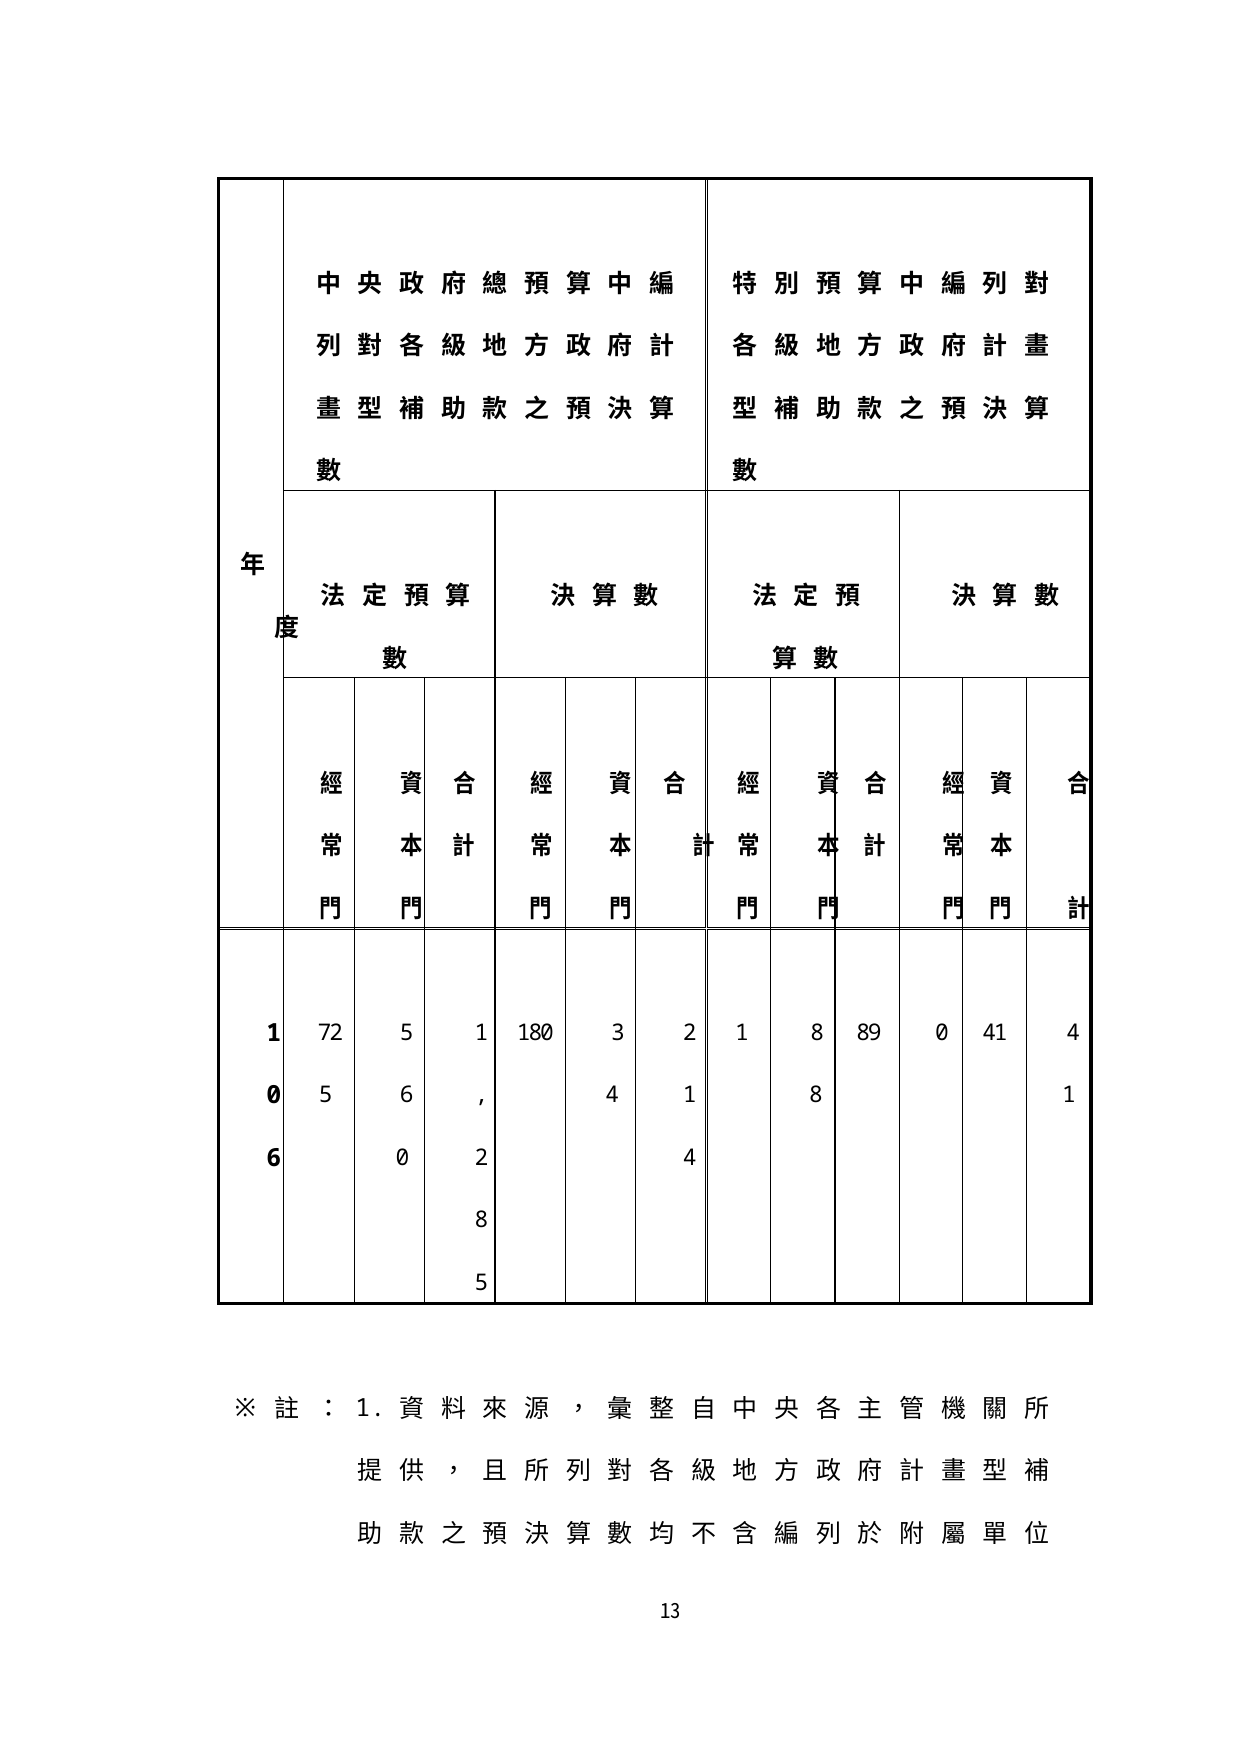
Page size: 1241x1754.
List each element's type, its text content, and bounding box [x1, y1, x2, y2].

table_cell 經常門 [708, 678, 770, 927]
table_cell 資本門 [355, 678, 424, 927]
table_cell 經常門 [496, 678, 565, 927]
table_cell 合 計 [836, 678, 899, 927]
table_header 中央政府總預算中編列對各級地方政府計畫型補助款之預決算數 [284, 180, 705, 490]
table_cell 214 [636, 930, 705, 1302]
table_cell 89 [836, 930, 899, 1302]
table_cell 41 [1027, 930, 1089, 1302]
table_cell 決算數 [900, 491, 1089, 677]
table_cell 725 [284, 930, 354, 1302]
table_cell 資本門 [771, 678, 834, 927]
table_cell 0 [900, 930, 962, 1302]
table_cell 560 [355, 930, 424, 1302]
table_cell 41 [963, 930, 1026, 1302]
table_cell 決算數 [496, 491, 705, 677]
table_cell 合計 [425, 678, 494, 927]
table_header 特別預算中編列對各級地方政府計畫型補助款之預決算數 [708, 180, 1089, 490]
table_cell 合 計 [636, 678, 705, 927]
table_cell 經常門 [284, 678, 354, 927]
text ※註：1.資料來源，彙整自中央各主管機關所提供，且所列對各級地方政府計畫型補助款之預決算數均不含編列於附屬單位 [203, 1365, 1058, 1552]
table_cell 180 [496, 930, 565, 1302]
table_cell 88 [771, 930, 834, 1302]
table_cell 資本門 [566, 678, 635, 927]
table_cell 法定預算數 [284, 491, 494, 677]
table_cell 資本門 [963, 678, 1026, 927]
table_cell 34 [566, 930, 635, 1302]
table_cell 106 [220, 930, 283, 1302]
table_cell 合 計 [1027, 678, 1089, 927]
table_cell 經常門 [900, 678, 962, 927]
table_header 年度 [220, 180, 283, 927]
table_cell 法定預算數 [708, 491, 899, 677]
table_cell 1,285 [425, 930, 494, 1302]
table_cell 1 [708, 930, 770, 1302]
